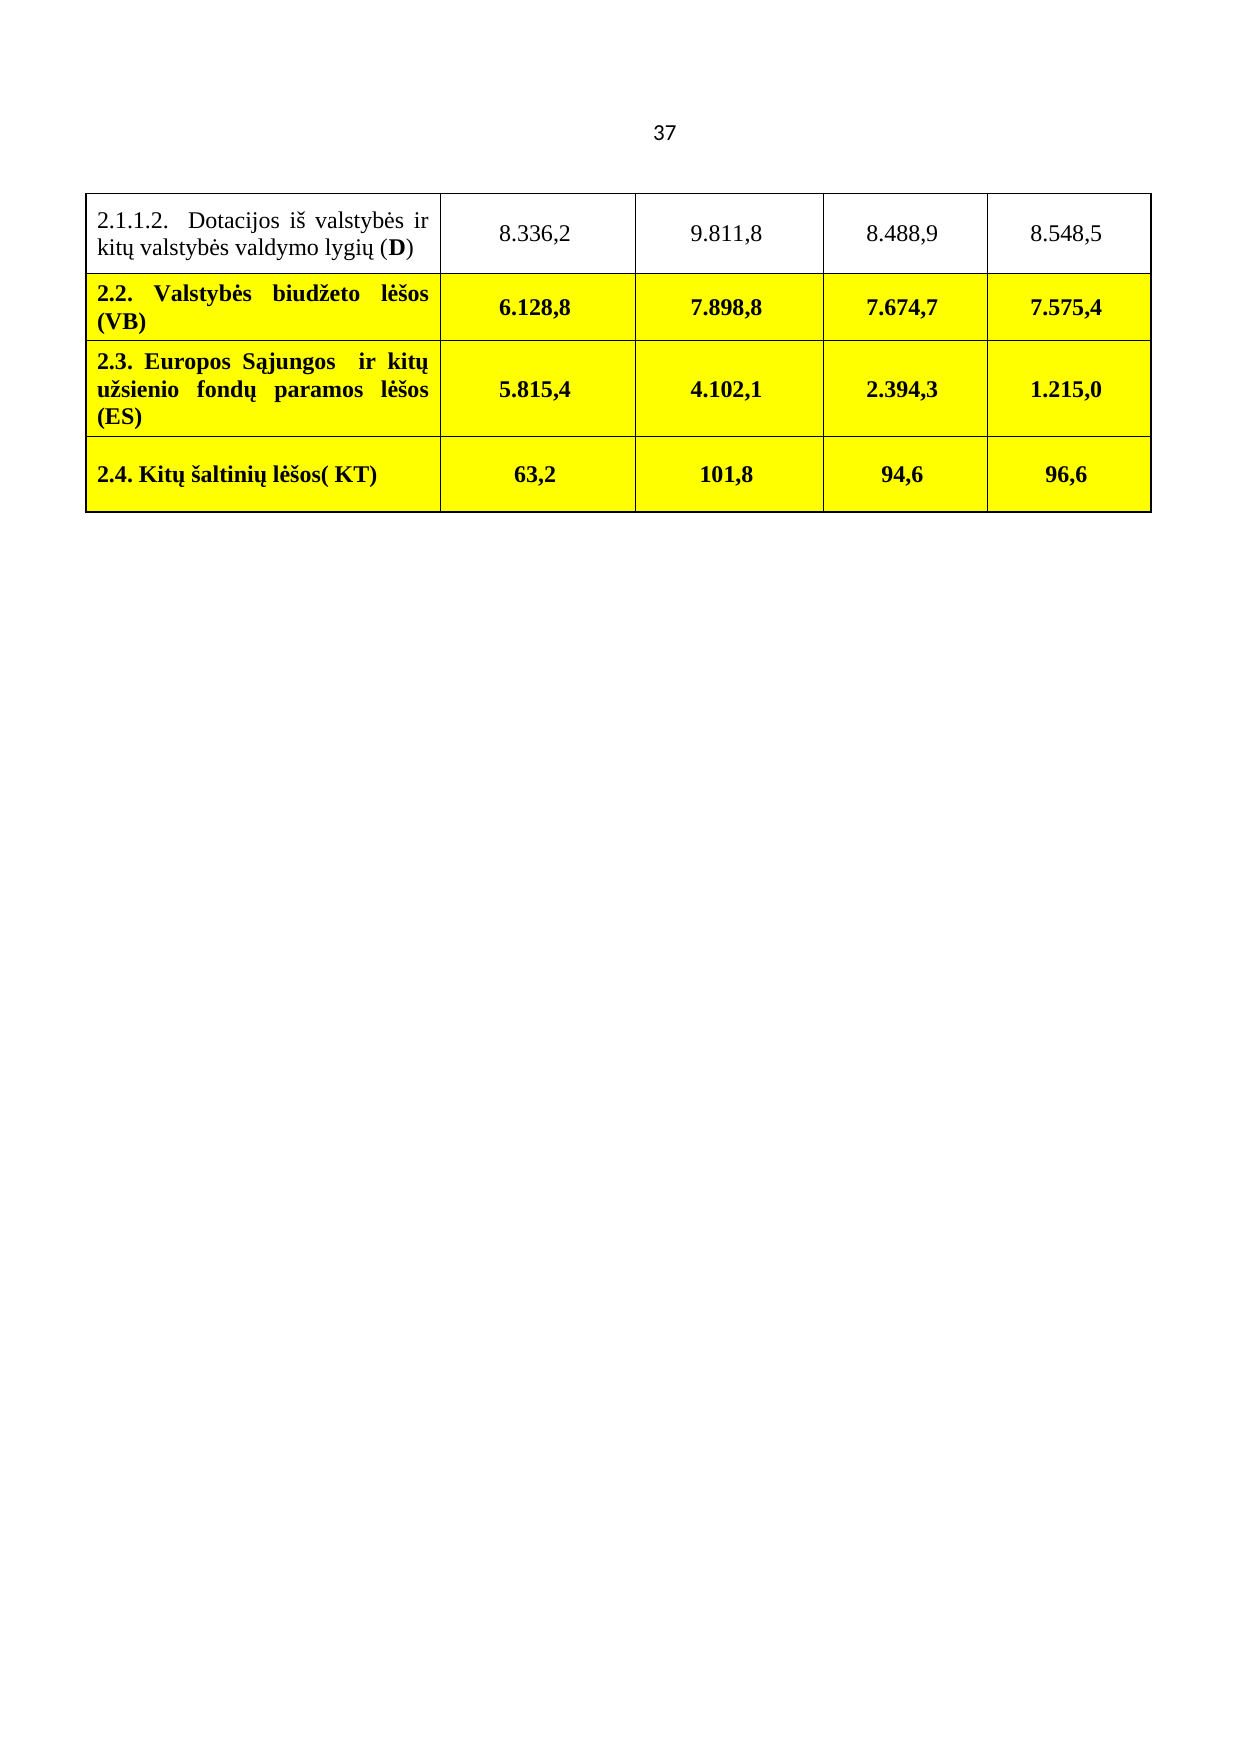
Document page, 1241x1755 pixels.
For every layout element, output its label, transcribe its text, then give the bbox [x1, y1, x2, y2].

table_cell 101,8 [636, 437, 823, 511]
table_cell 4.102,1 [636, 341, 823, 436]
table_cell 7.575,4 [988, 274, 1150, 340]
table_cell 8.488,9 [824, 194, 987, 273]
table_cell 7.898,8 [636, 274, 823, 340]
table_cell 8.548,5 [988, 194, 1150, 273]
table_cell 94,6 [824, 437, 987, 511]
table_cell 96,6 [988, 437, 1150, 511]
table_cell 2.2. Valstybės biudžeto lėšos (VB) [87, 274, 440, 340]
table_cell 2.3. Europos Sąjungos ir kitų užsienio fondų paramos lėšos (ES) [87, 341, 440, 436]
table_cell 2.394,3 [824, 341, 987, 436]
table_cell 8.336,2 [441, 194, 635, 273]
table_cell 1.215,0 [988, 341, 1150, 436]
table_cell 5.815,4 [441, 341, 635, 436]
table_cell 2.1.1.2. Dotacijos iš valstybės ir kitų valstybės valdymo lygių (D) [87, 194, 440, 273]
table_cell 2.4. Kitų šaltinių lėšos( KT) [87, 437, 440, 511]
table_cell 6.128,8 [441, 274, 635, 340]
table_cell 9.811,8 [636, 194, 823, 273]
table_cell 7.674,7 [824, 274, 987, 340]
table_cell 63,2 [441, 437, 635, 511]
